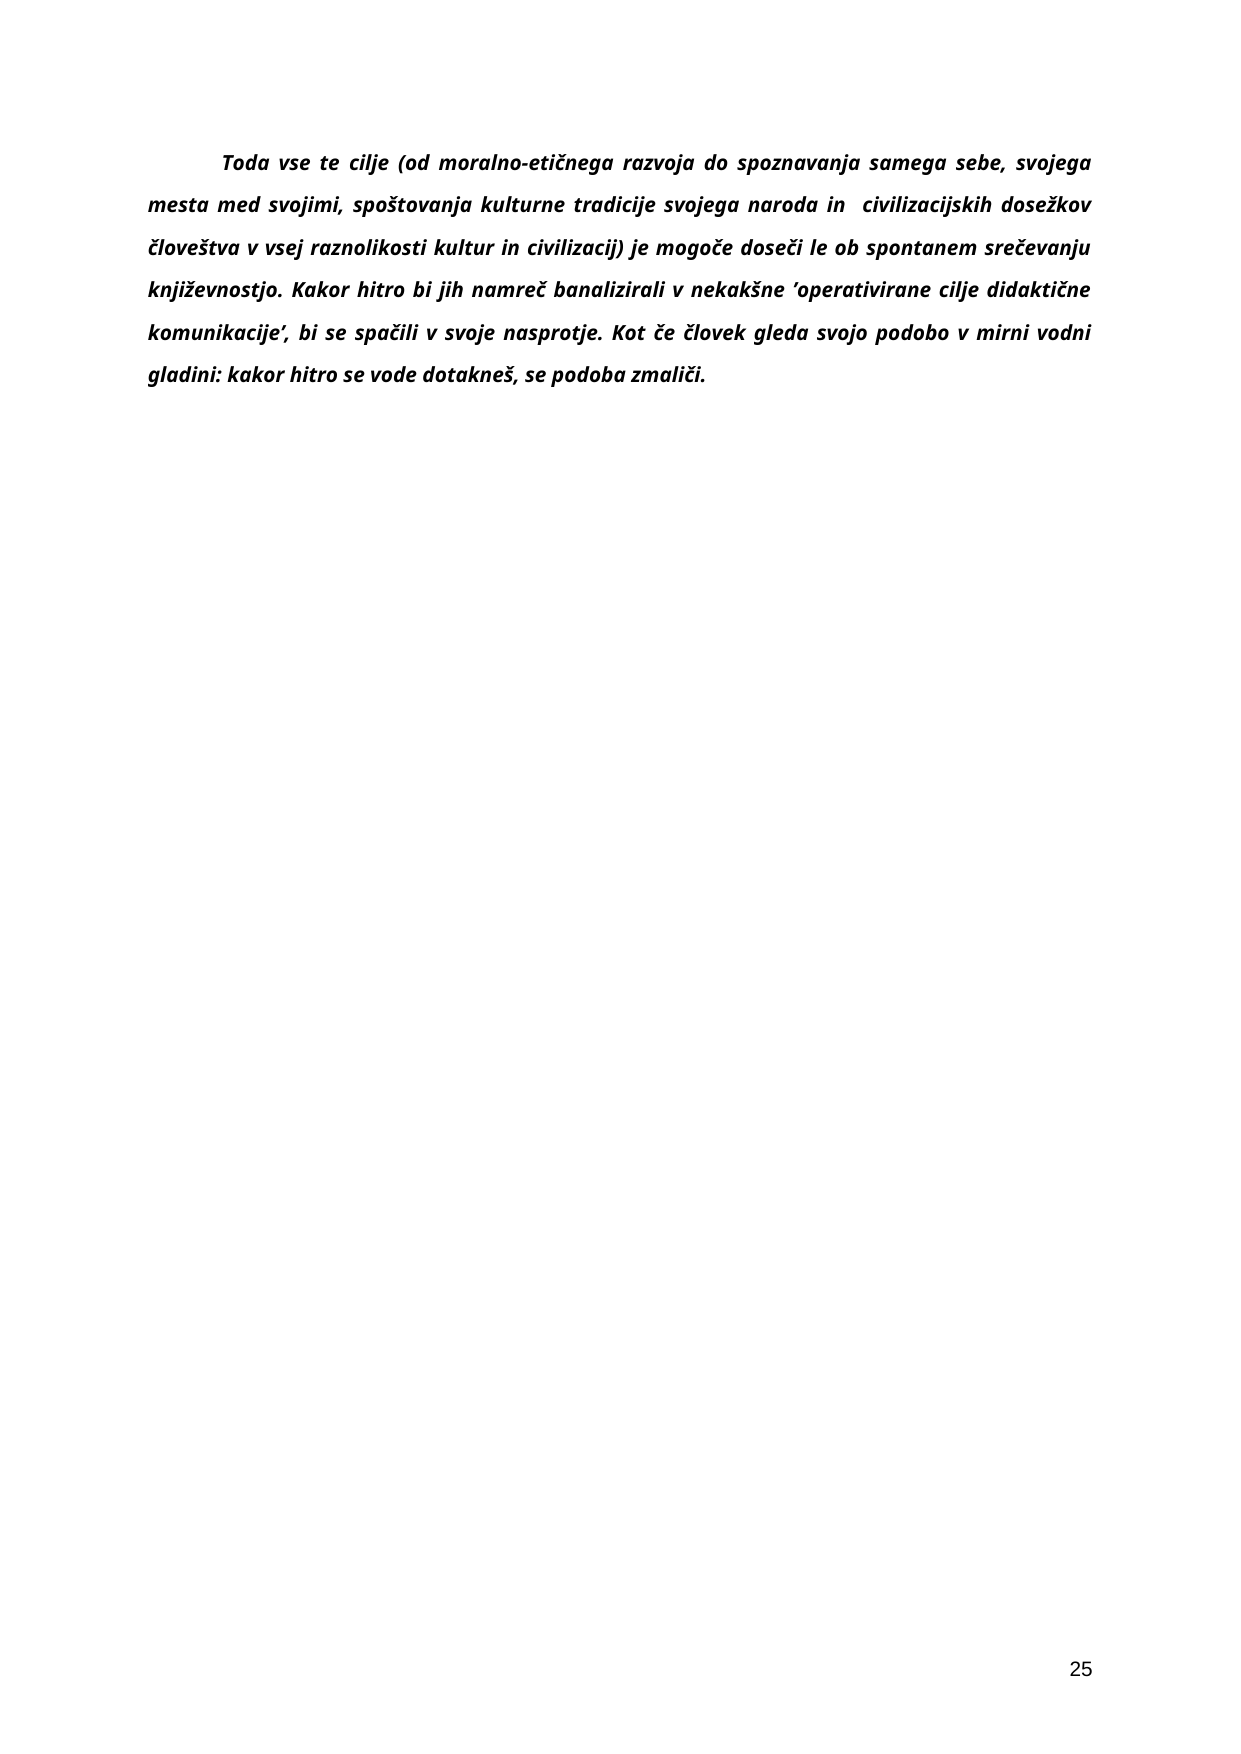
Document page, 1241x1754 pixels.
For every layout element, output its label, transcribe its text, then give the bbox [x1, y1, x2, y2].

text Toda vse te cilje (od moralno-etičnega razvoja do spoznavanja samega sebe, svojega mesta med svojimi, spoštovanja kulturne tradicije svojega naroda in civilizacijskih dosežkov človeštva v vsej raznolikosti kultur in civilizacij) je mogoče doseči le ob spontanem srečevanju književnostjo. Kakor hitro bi jih namreč banalizirali v nekakšne ’operativirane cilje didaktične komunikacije’, bi se spačili v svoje nasprotje. Kot če človek gleda svojo podobo v mirni vodni gladini: kakor hitro se vode dotakneš, se podoba zmaliči. [148, 148, 1093, 389]
